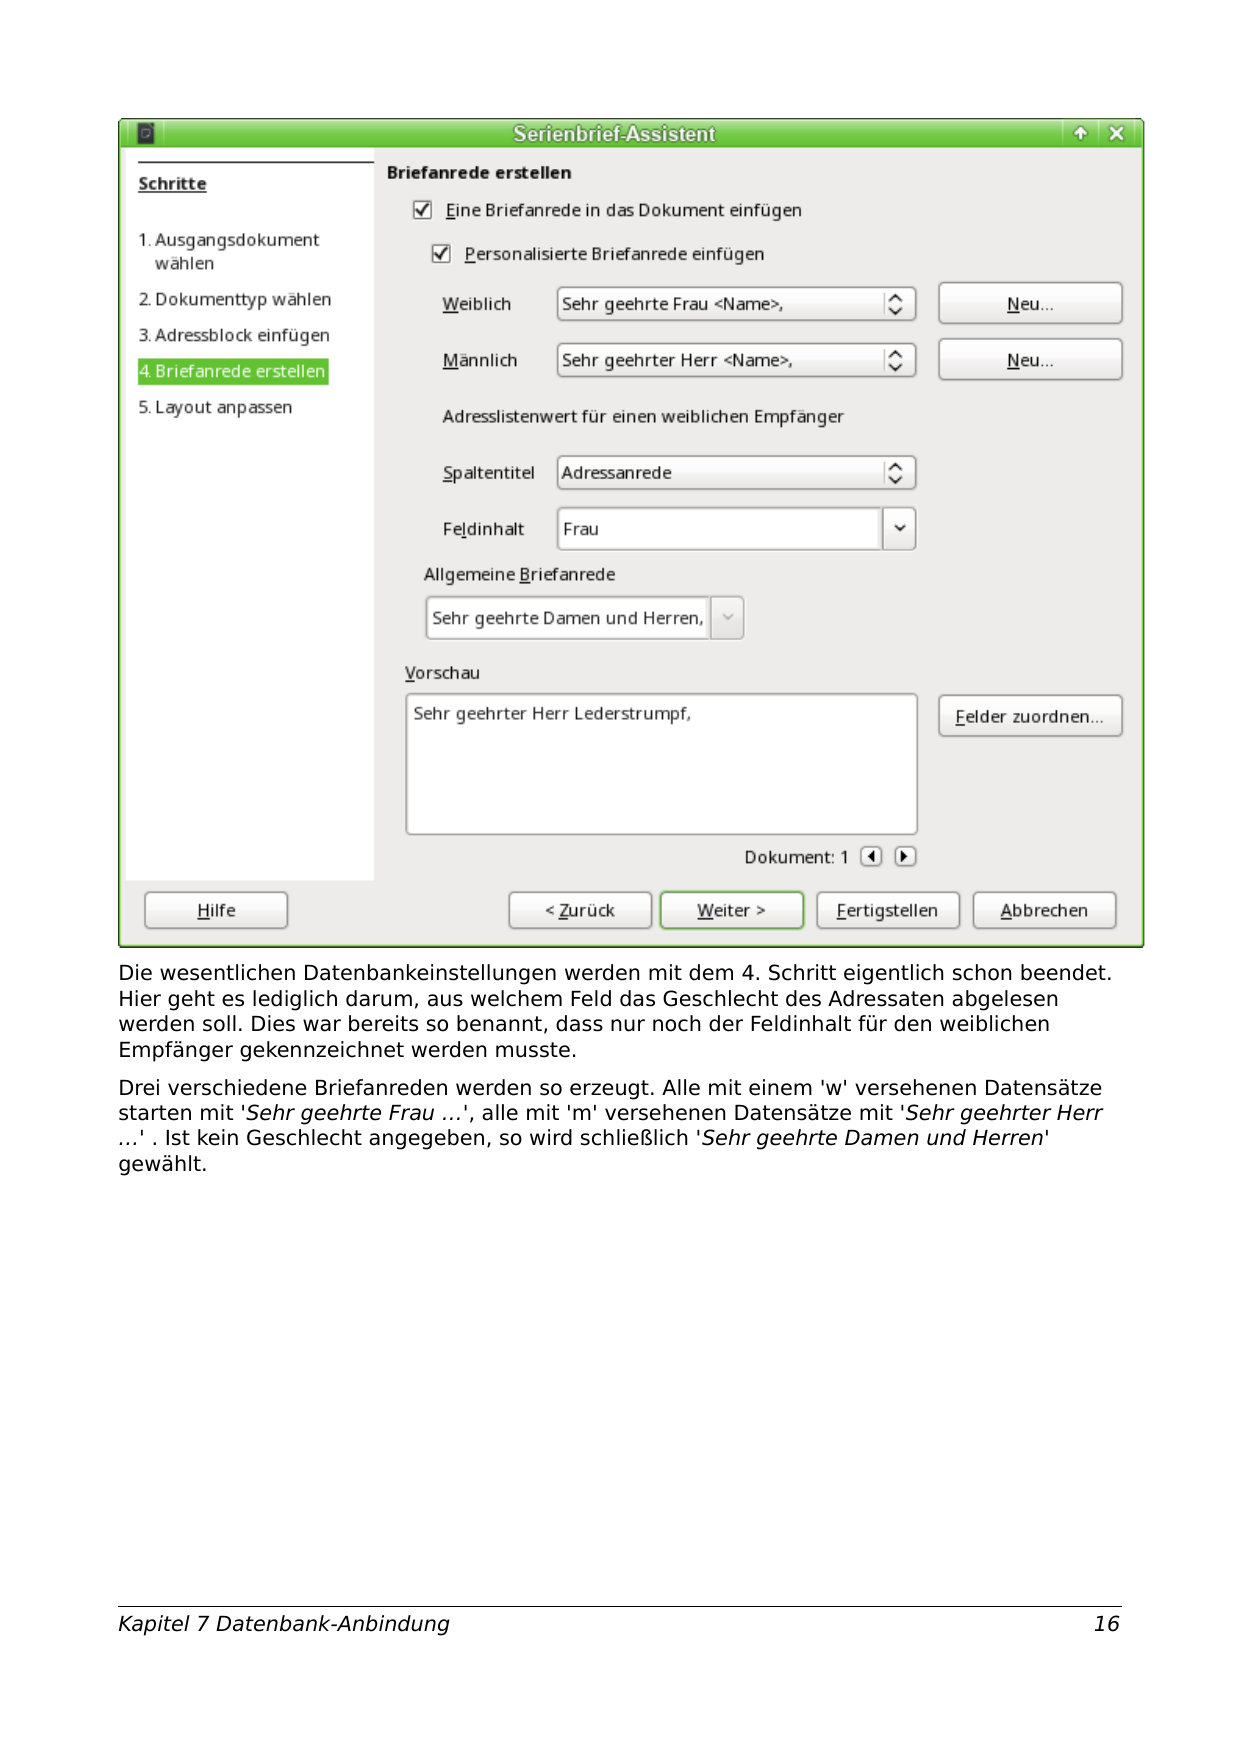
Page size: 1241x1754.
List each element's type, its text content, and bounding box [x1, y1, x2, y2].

text Die wesentlichen Datenbankeinstellungen werden mit dem 4. Schritt eigentlich schon beendet. Hier geht es lediglich darum, aus welchem Feld das Geschlecht des Adressaten abgelesen werden soll. Dies war bereits so benannt, dass nur noch der Feldinhalt für den weiblichen Empfänger gekennzeichnet werden musste. [118, 961, 1122, 1062]
text Drei verschiedene Briefanreden werden so erzeugt. Alle mit einem 'w' versehenen Datensätze starten mit 'Sehr geehrte Frau …', alle mit 'm' versehenen Datensätze mit 'Sehr geehrter Herr …' . Ist kein Geschlecht angegeben, so wird schließlich 'Sehr geehrte Damen und Herren' gewählt. [118, 1076, 1122, 1176]
picture [118, 118, 1145, 948]
